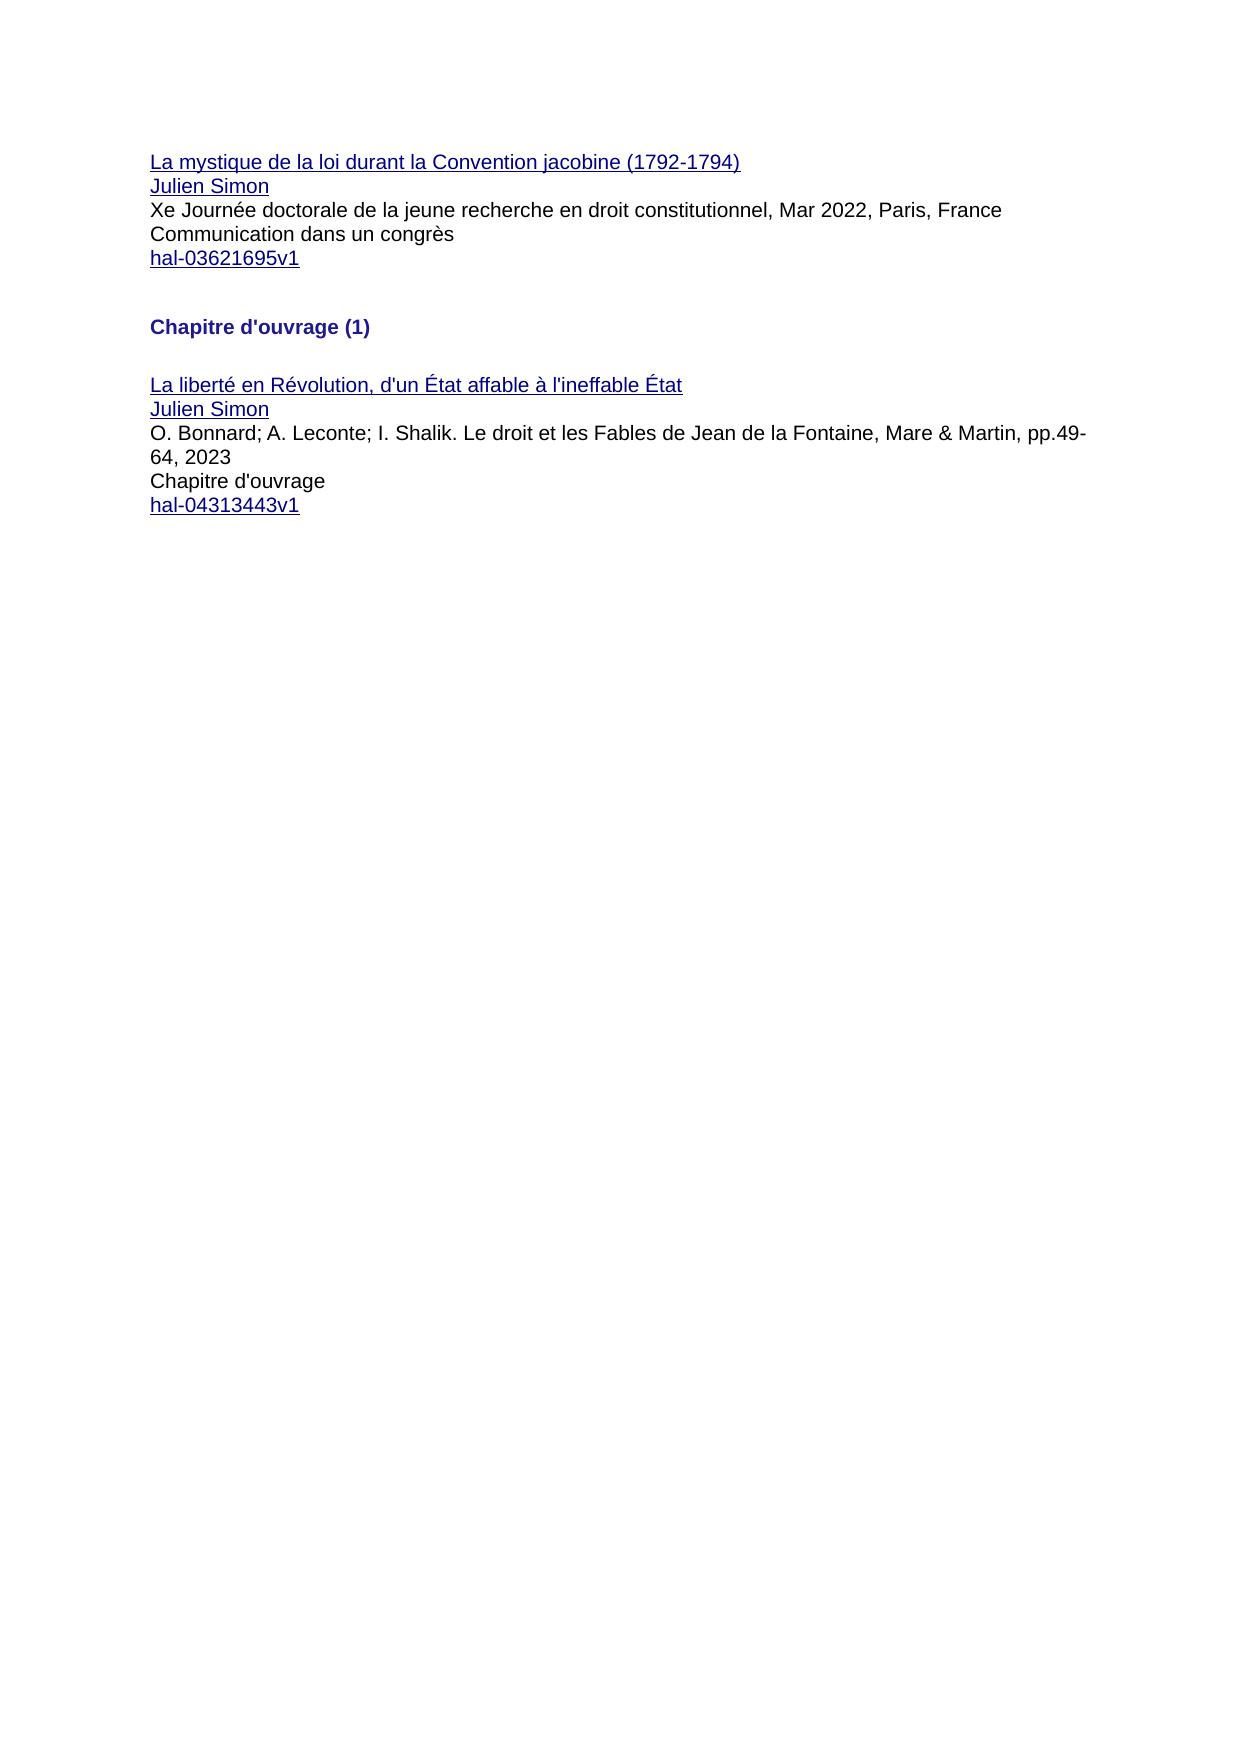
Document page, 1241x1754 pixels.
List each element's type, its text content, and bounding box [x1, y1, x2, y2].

subtitle Chapitre d'ouvrage (1) [150, 314, 1090, 338]
table_header La liberté en Révolution, d'un État affable à l'ineffable État Julien Simon O. Bonnard; A. Leconte; I. Shalik. Le droit et les Fables de Jean de la Fontaine, Mare & Martin, pp.49-64, 2023 Chapitre d'ouvrage hal-04313443v1 [150, 373, 1090, 517]
table_cell La mystique de la loi durant la Convention jacobine (1792-1794) Julien Simon Xe Journée doctorale de la jeune recherche en droit constitutionnel, Mar 2022, Paris, France Communication dans un congrès hal-03621695v1 [150, 150, 1090, 270]
